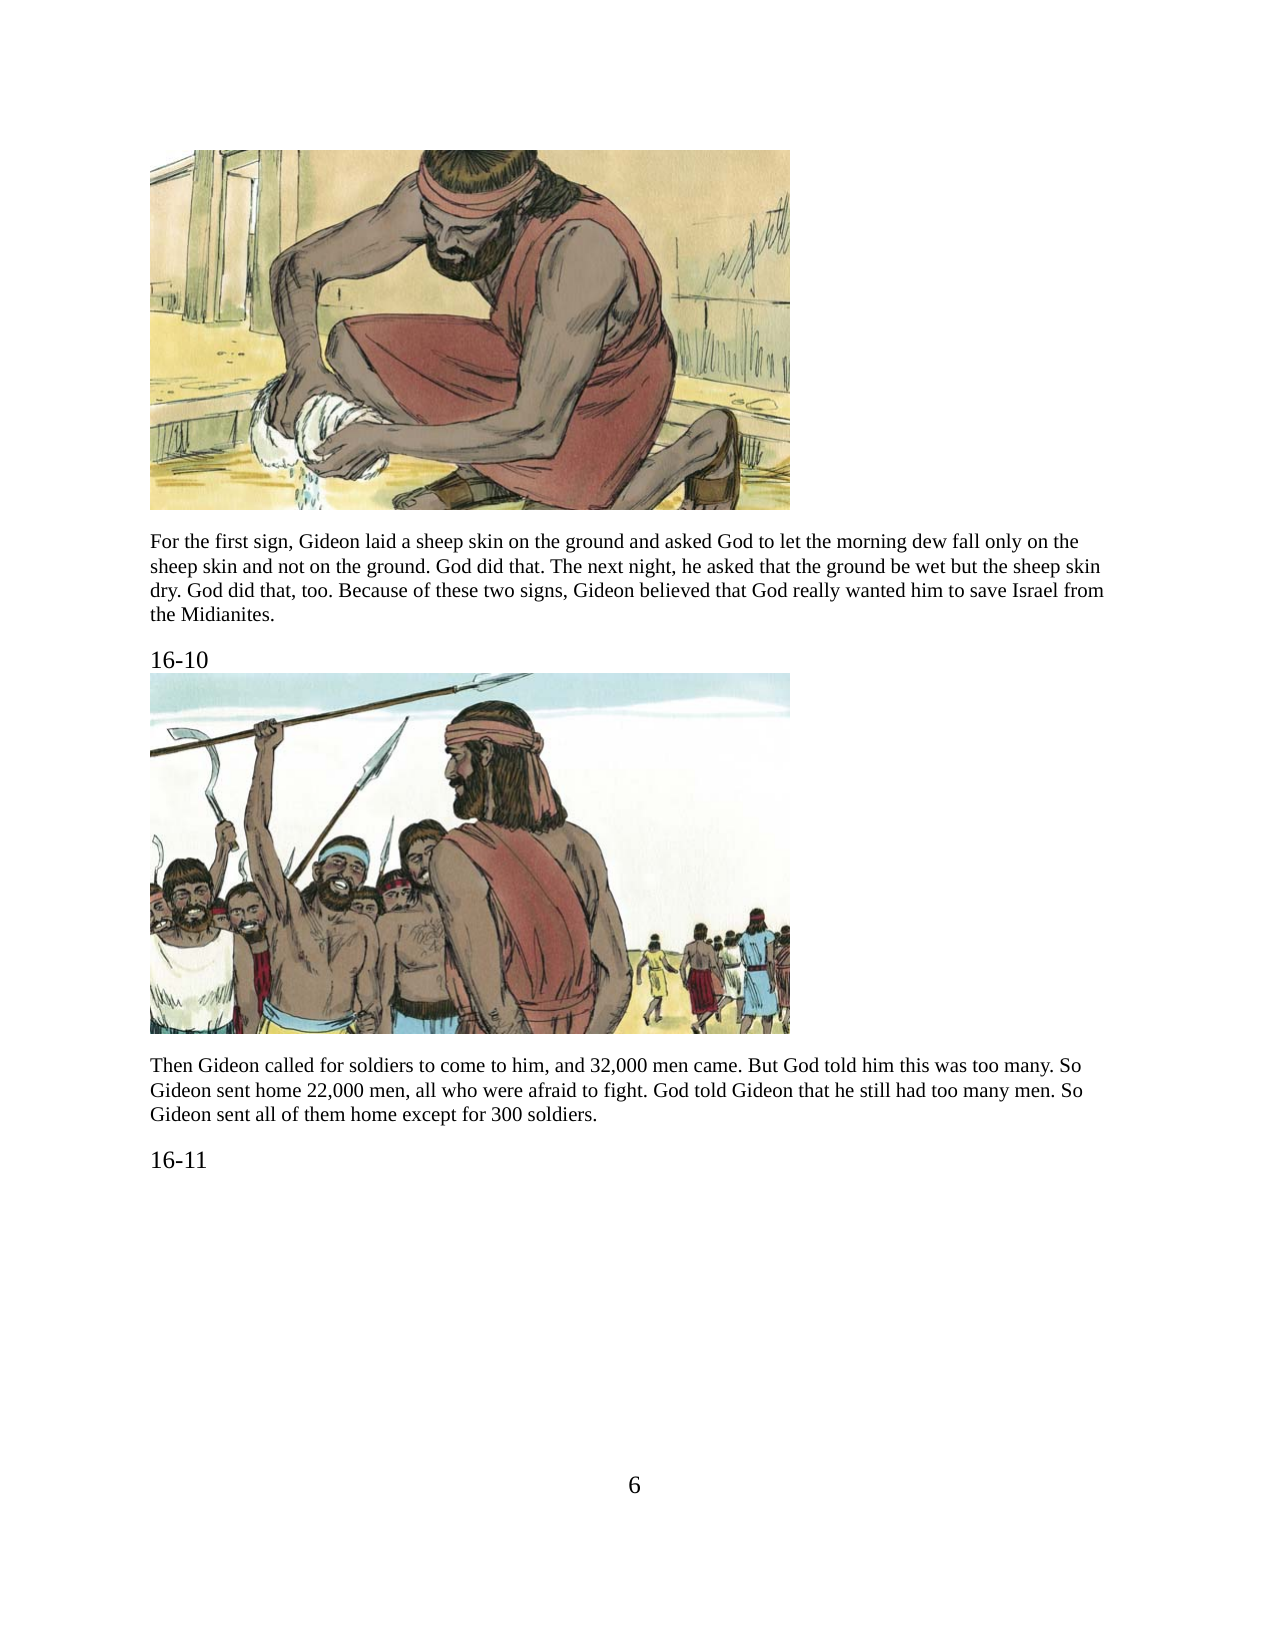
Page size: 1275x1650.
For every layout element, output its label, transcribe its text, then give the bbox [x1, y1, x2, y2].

text For the first sign, Gideon laid a sheep skin on the ground and asked God to let the morning dew fall only on the sheep skin and not on the ground. God did that. The next night, he asked that the ground be wet but the sheep skin dry. God did that, too. Because of these two signs, Gideon believed that God really wanted him to save Israel from the Midianites. [150, 529, 1125, 626]
picture [150, 150, 790, 510]
subtitle 16-10 [150, 645, 1125, 674]
picture [150, 673, 790, 1034]
text Then Gideon called for soldiers to come to him, and 32,000 men came. But God told him this was too many. So Gideon sent home 22,000 men, all who were afraid to fight. God told Gideon that he still had too many men. So Gideon sent all of them home except for 300 soldiers. [150, 1053, 1125, 1126]
subtitle 16-11 [150, 1145, 1125, 1174]
